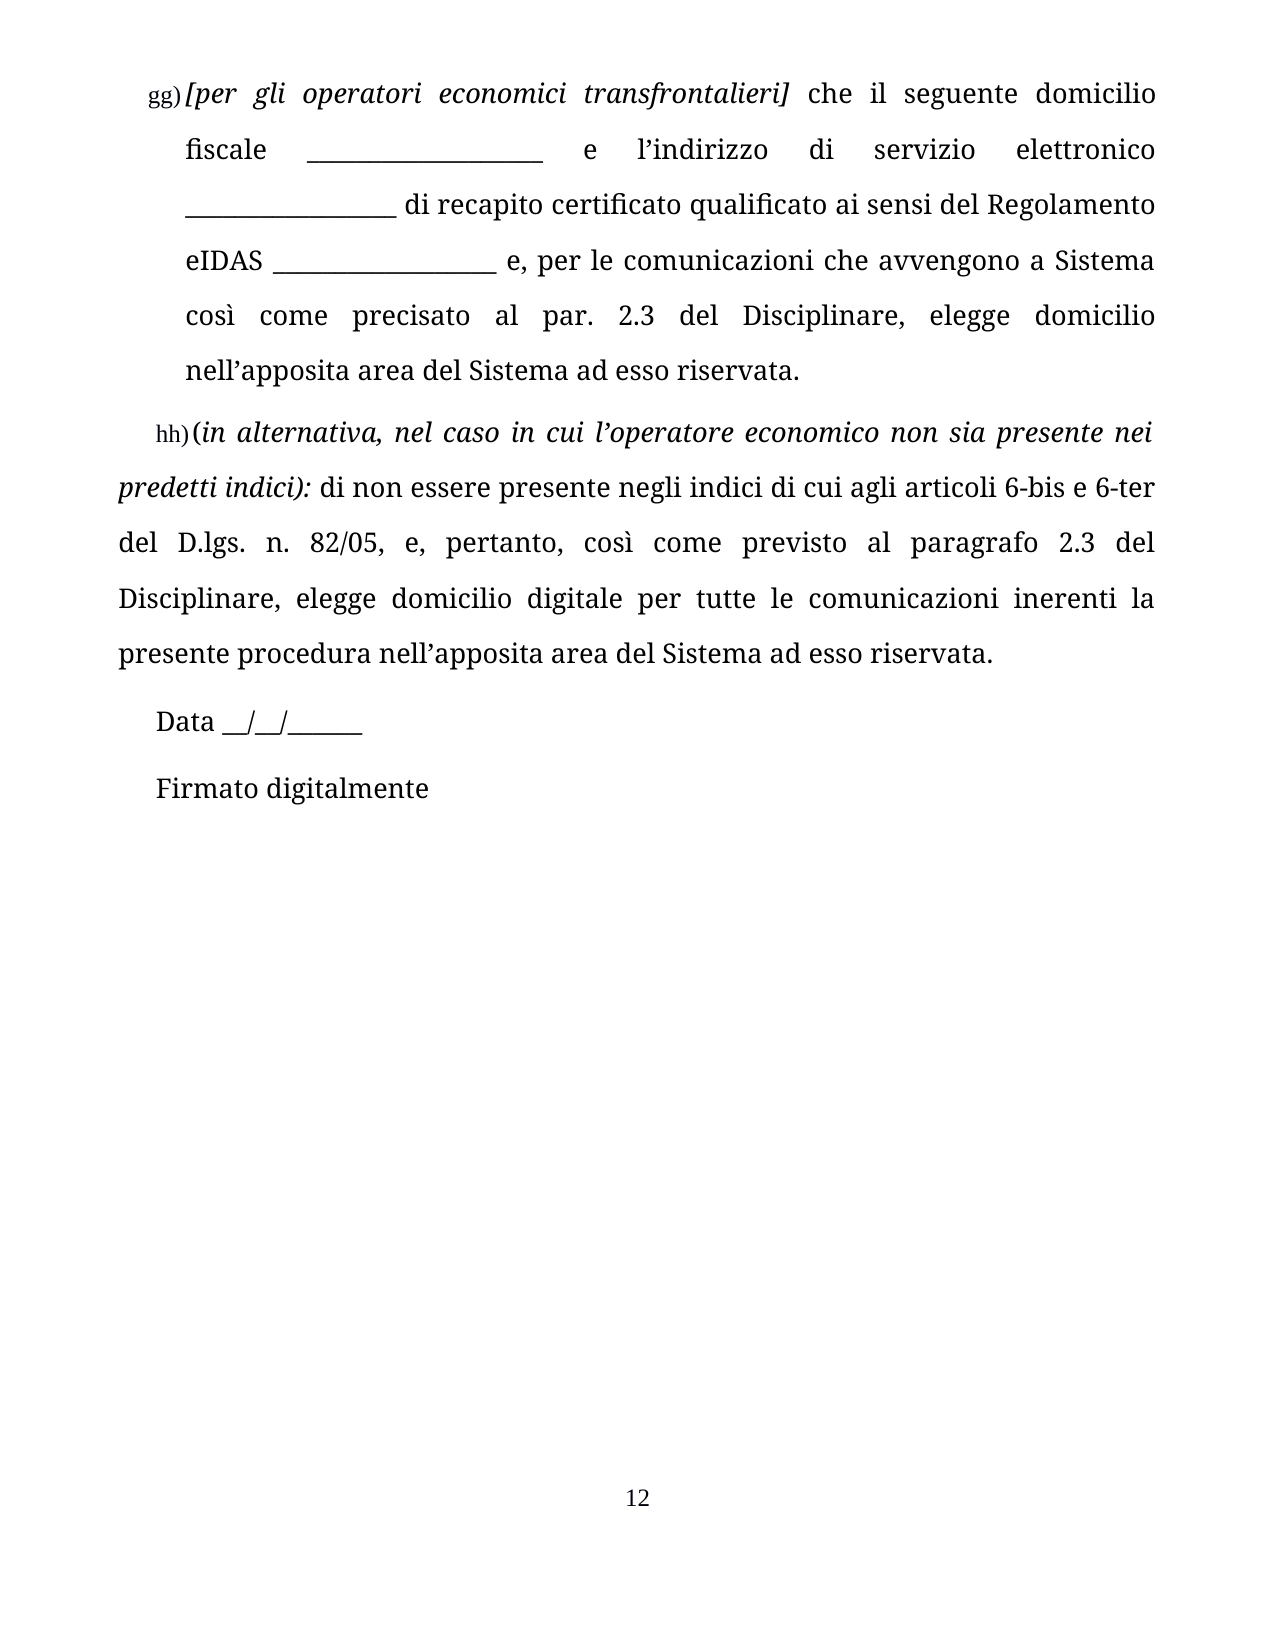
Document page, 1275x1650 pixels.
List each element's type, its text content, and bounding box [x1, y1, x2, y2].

text Data __/__/______ [118, 702, 1157, 739]
list [per gli operatori economici transfrontalieri] che il seguente domicilio fiscale ___________________ e l’indirizzo di servizio elettronico _________________ di recapito certificato qualificato ai sensi del Regolamento eIDAS __________________ e, per le comunicazioni che avvengono a Sistema così come precisato al par. 2.3 del Disciplinare, elegge domicilio nell’apposita area del Sistema ad esso riservata. [148, 75, 1157, 388]
list (in alternativa, nel caso in cui l’operatore economico non sia presente nei predetti indici): di non essere presente negli indici di cui agli articoli 6-bis e 6-ter del D.lgs. n. 82/05, e, pertanto, così come previsto al paragrafo 2.3 del Disciplinare, elegge domicilio digitale per tutte le comunicazioni inerenti la presente procedura nell’apposita area del Sistema ad esso riservata. [118, 413, 1157, 671]
text Firmato digitalmente [118, 770, 1157, 807]
